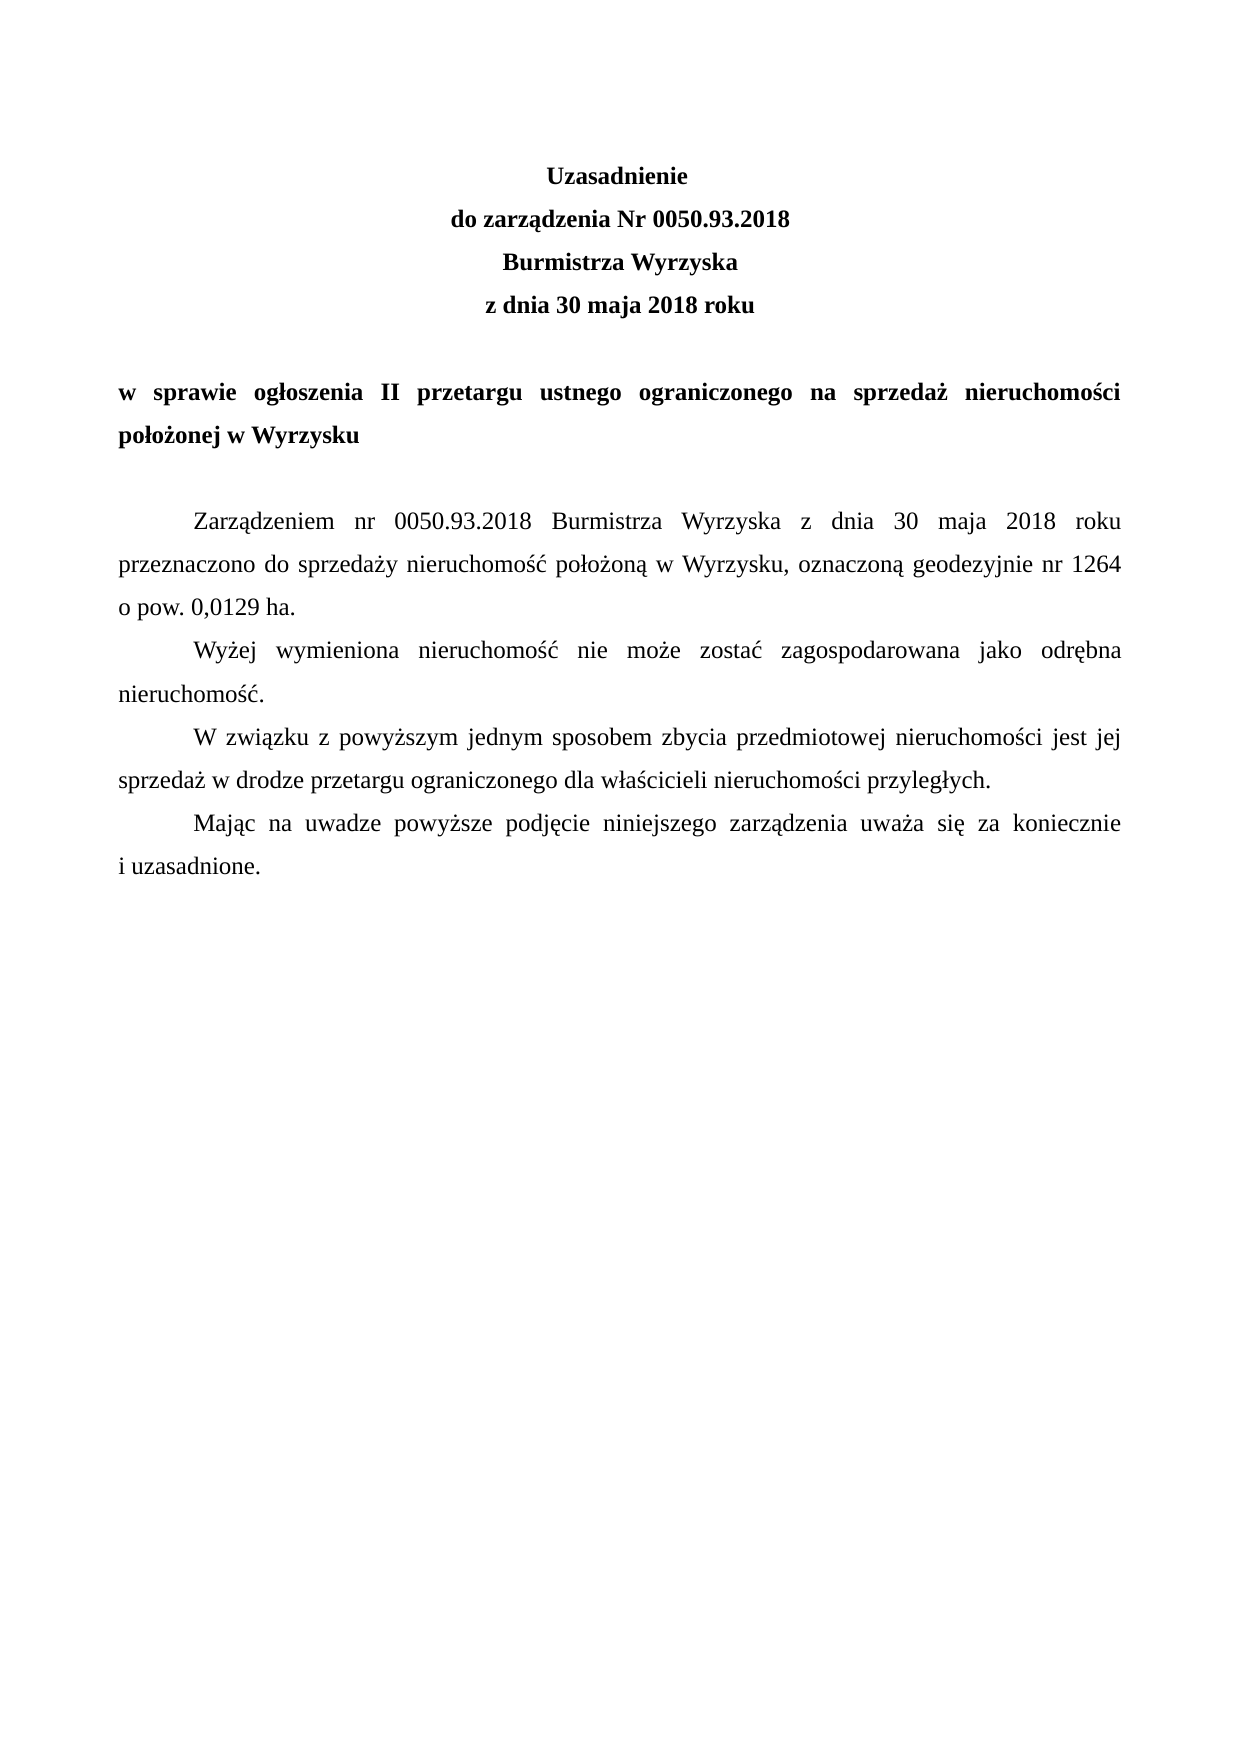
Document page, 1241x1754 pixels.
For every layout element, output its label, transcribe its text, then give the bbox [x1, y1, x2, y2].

text Wyżej wymieniona nieruchomość nie może zostać zagospodarowana jako odrębna nieruchomość. [118, 636, 1122, 707]
text Uzasadnienie [118, 161, 1122, 190]
text Zarządzeniem nr 0050.93.2018 Burmistrza Wyrzyska z dnia 30 maja 2018 roku przeznaczono do sprzedaży nieruchomość położoną w Wyrzysku, oznaczoną geodezyjnie nr 1264 o pow. 0,0129 ha. [118, 506, 1122, 621]
text W związku z powyższym jednym sposobem zbycia przedmiotowej nieruchomości jest jej sprzedaż w drodze przetargu ograniczonego dla właścicieli nieruchomości przyległych. [118, 722, 1122, 794]
list w sprawie ogłoszenia II przetargu ustnego ograniczonego na sprzedaż nieruchomości położonej w Wyrzysku [118, 377, 1122, 449]
text Mając na uwadze powyższe podjęcie niniejszego zarządzenia uważa się za koniecznie i uzasadnione. [118, 808, 1122, 880]
list Burmistrza Wyrzyska [118, 247, 1122, 276]
text do zarządzenia Nr 0050.93.2018 [118, 204, 1122, 233]
list z dnia 30 maja 2018 roku [118, 291, 1122, 319]
